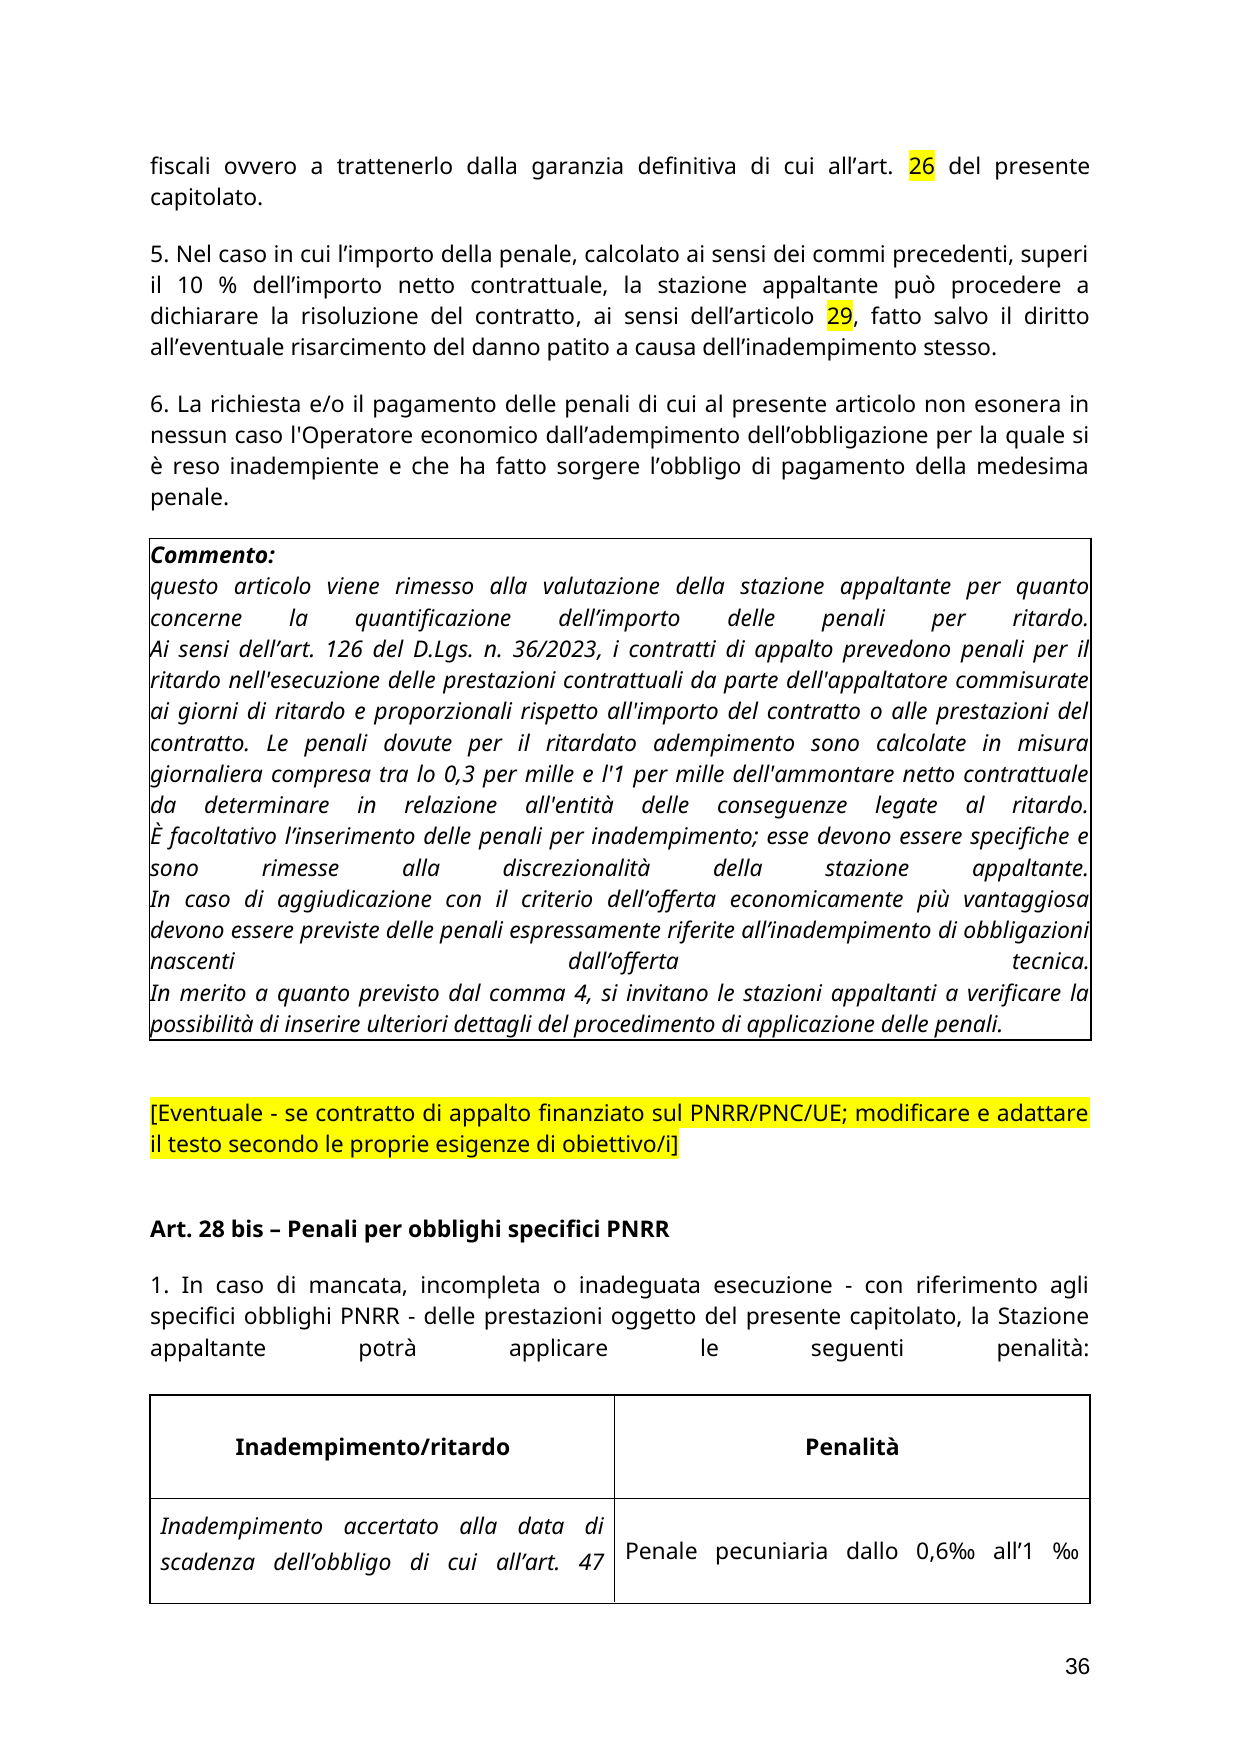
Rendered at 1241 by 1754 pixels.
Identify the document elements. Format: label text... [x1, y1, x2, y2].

text 6. La richiesta e/o il pagamento delle penali di cui al presente articolo non esonera in nessun caso l'Operatore economico dall’adempimento dell’obbligazione per la quale si è reso inadempiente e che ha fatto sorgere l’obbligo di pagamento della medesima penale. [150, 387, 1090, 512]
table_header Inadempimento/ritardo [151, 1396, 614, 1498]
table_cell Penale pecuniaria dallo 0,6‰ all’1 ‰ [615, 1499, 1089, 1602]
text [Eventuale - se contratto di appalto finanziato sul PNRR/PNC/UE; modificare e adattare il testo secondo le proprie esigenze di obiettivo/i] [150, 1066, 1090, 1159]
text Commento: questo articolo viene rimesso alla valutazione della stazione appaltante per quanto concerne la quantificazione dell’importo delle penali per ritardo. Ai sensi dell’art. 126 del D.Lgs. n. 36/2023, i contratti di appalto prevedono penali per il ritardo nell'esecuzione delle prestazioni contrattuali da parte dell'appaltatore commisurate ai giorni di ritardo e proporzionali rispetto all'importo del contratto o alle prestazioni del contratto. Le penali dovute per il ritardato adempimento sono calcolate in misura giornaliera compresa tra lo 0,3 per mille e l'1 per mille dell'ammontare netto contrattuale da determinare in relazione all'entità delle conseguenze legate al ritardo. È facoltativo l’inserimento delle penali per inadempimento; esse devono essere specifiche e sono rimesse alla discrezionalità della stazione appaltante. In caso di aggiudicazione con il criterio dell’offerta economicamente più vantaggiosa devono essere previste delle penali espressamente riferite all’inadempimento di obbligazioni nascenti dall’offerta tecnica. In merito a quanto previsto dal comma 4, si invitano le stazioni appaltanti a verificare la possibilità di inserire ulteriori dettagli del procedimento di applicazione delle penali. [150, 539, 1090, 1039]
subtitle Art. 28 bis – Penali per obblighi specifici PNRR [150, 1184, 1090, 1244]
table_header Penalità [615, 1396, 1089, 1498]
text 1. In caso di mancata, incompleta o inadeguata esecuzione - con riferimento agli specifici obblighi PNRR - delle prestazioni oggetto del presente capitolato, la Stazione appaltante potrà applicare le seguenti penalità: [150, 1269, 1090, 1394]
table_cell Inadempimento accertato alla data di scadenza dell’obbligo di cui all’art. 47 [151, 1499, 614, 1602]
text fiscali ovvero a trattenerlo dalla garanzia definitiva di cui all’art. 26 del presente capitolato. [150, 150, 1090, 212]
text 5. Nel caso in cui l’importo della penale, calcolato ai sensi dei commi precedenti, superi il 10 % dell’importo netto contrattuale, la stazione appaltante può procedere a dichiarare la risoluzione del contratto, ai sensi dell’articolo 29, fatto salvo il diritto all’eventuale risarcimento del danno patito a causa dell’inadempimento stesso. [150, 237, 1090, 362]
